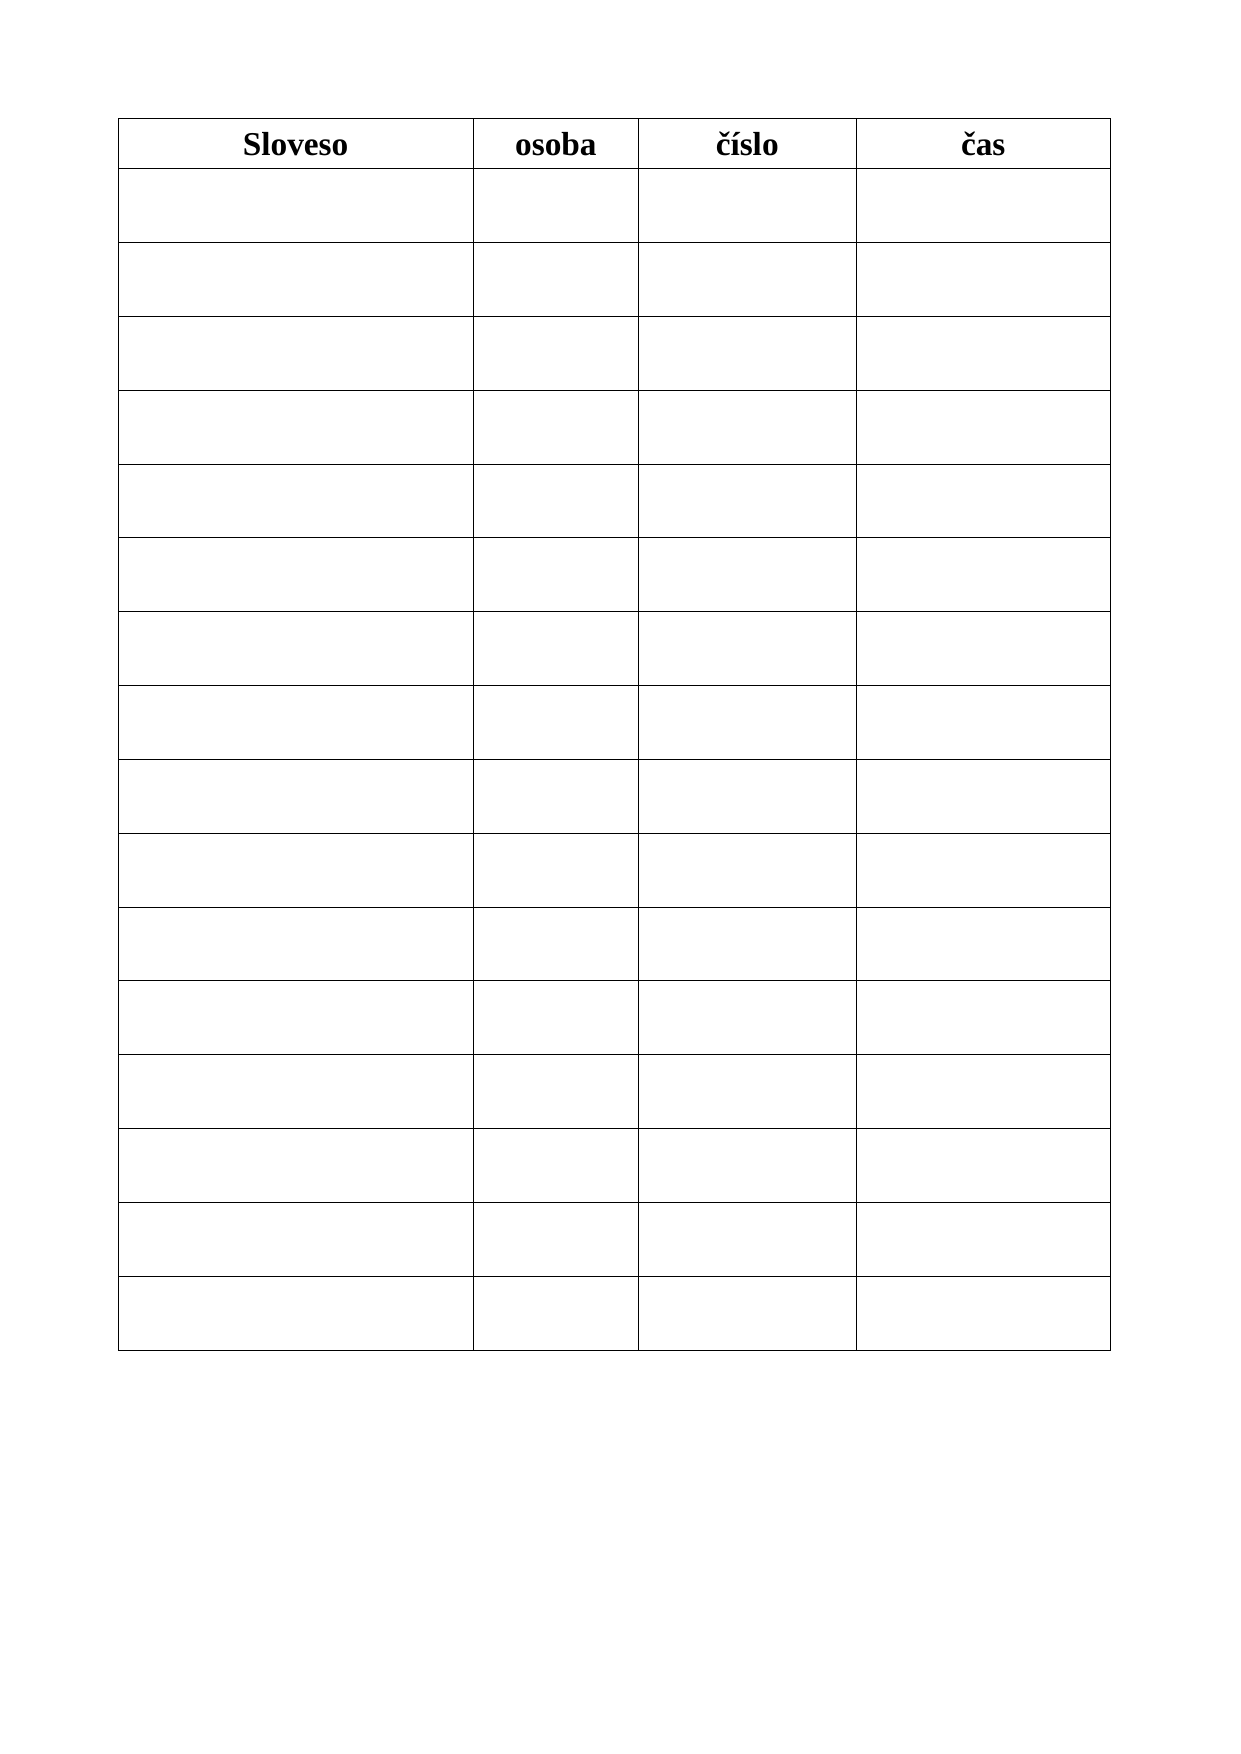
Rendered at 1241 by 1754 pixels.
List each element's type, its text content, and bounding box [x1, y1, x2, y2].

table_cell [857, 760, 1110, 833]
table_cell [857, 391, 1110, 463]
table_header osoba [474, 119, 638, 168]
table_header číslo [639, 119, 856, 168]
table_cell [857, 908, 1110, 980]
table_cell [119, 1277, 473, 1350]
table_cell [857, 1055, 1110, 1128]
table_cell [639, 1277, 856, 1350]
table_cell [639, 1055, 856, 1128]
table_cell [639, 465, 856, 537]
table_cell [857, 1277, 1110, 1350]
table_header Sloveso [119, 119, 473, 168]
table_cell [857, 1129, 1110, 1202]
table_header čas [857, 119, 1110, 168]
table_cell [474, 169, 638, 242]
table_cell [119, 908, 473, 980]
table_cell [639, 686, 856, 759]
table_cell [639, 391, 856, 463]
table_cell [474, 1055, 638, 1128]
table_cell [857, 243, 1110, 316]
table_cell [639, 169, 856, 242]
table_cell [474, 1203, 638, 1276]
table_cell [474, 686, 638, 759]
table_cell [119, 1055, 473, 1128]
table_cell [639, 981, 856, 1054]
table_cell [119, 538, 473, 611]
table_cell [474, 465, 638, 537]
table_cell [119, 1129, 473, 1202]
table_cell [119, 243, 473, 316]
table_cell [119, 169, 473, 242]
table_cell [639, 1203, 856, 1276]
table_cell [639, 834, 856, 907]
table_cell [119, 760, 473, 833]
table_cell [119, 686, 473, 759]
table_cell [857, 981, 1110, 1054]
table_cell [639, 760, 856, 833]
table_cell [639, 243, 856, 316]
table_cell [119, 1203, 473, 1276]
table_cell [639, 612, 856, 685]
table_cell [857, 1203, 1110, 1276]
table_cell [119, 612, 473, 685]
table_cell [474, 538, 638, 611]
table_cell [857, 169, 1110, 242]
table_cell [857, 612, 1110, 685]
table_cell [474, 1129, 638, 1202]
table_cell [857, 834, 1110, 907]
table_cell [119, 834, 473, 907]
table_cell [474, 981, 638, 1054]
table_cell [639, 538, 856, 611]
table_cell [119, 981, 473, 1054]
table_cell [474, 317, 638, 389]
table_cell [474, 612, 638, 685]
table_cell [474, 834, 638, 907]
table_cell [857, 538, 1110, 611]
table_cell [474, 1277, 638, 1350]
table_cell [857, 465, 1110, 537]
table_cell [119, 317, 473, 389]
table_cell [474, 243, 638, 316]
table_cell [474, 760, 638, 833]
table_cell [639, 1129, 856, 1202]
table_cell [639, 908, 856, 980]
table_cell [119, 391, 473, 463]
table_cell [857, 686, 1110, 759]
table_cell [119, 465, 473, 537]
table_cell [639, 317, 856, 389]
table_cell [474, 391, 638, 463]
table_cell [474, 908, 638, 980]
table_cell [857, 317, 1110, 389]
